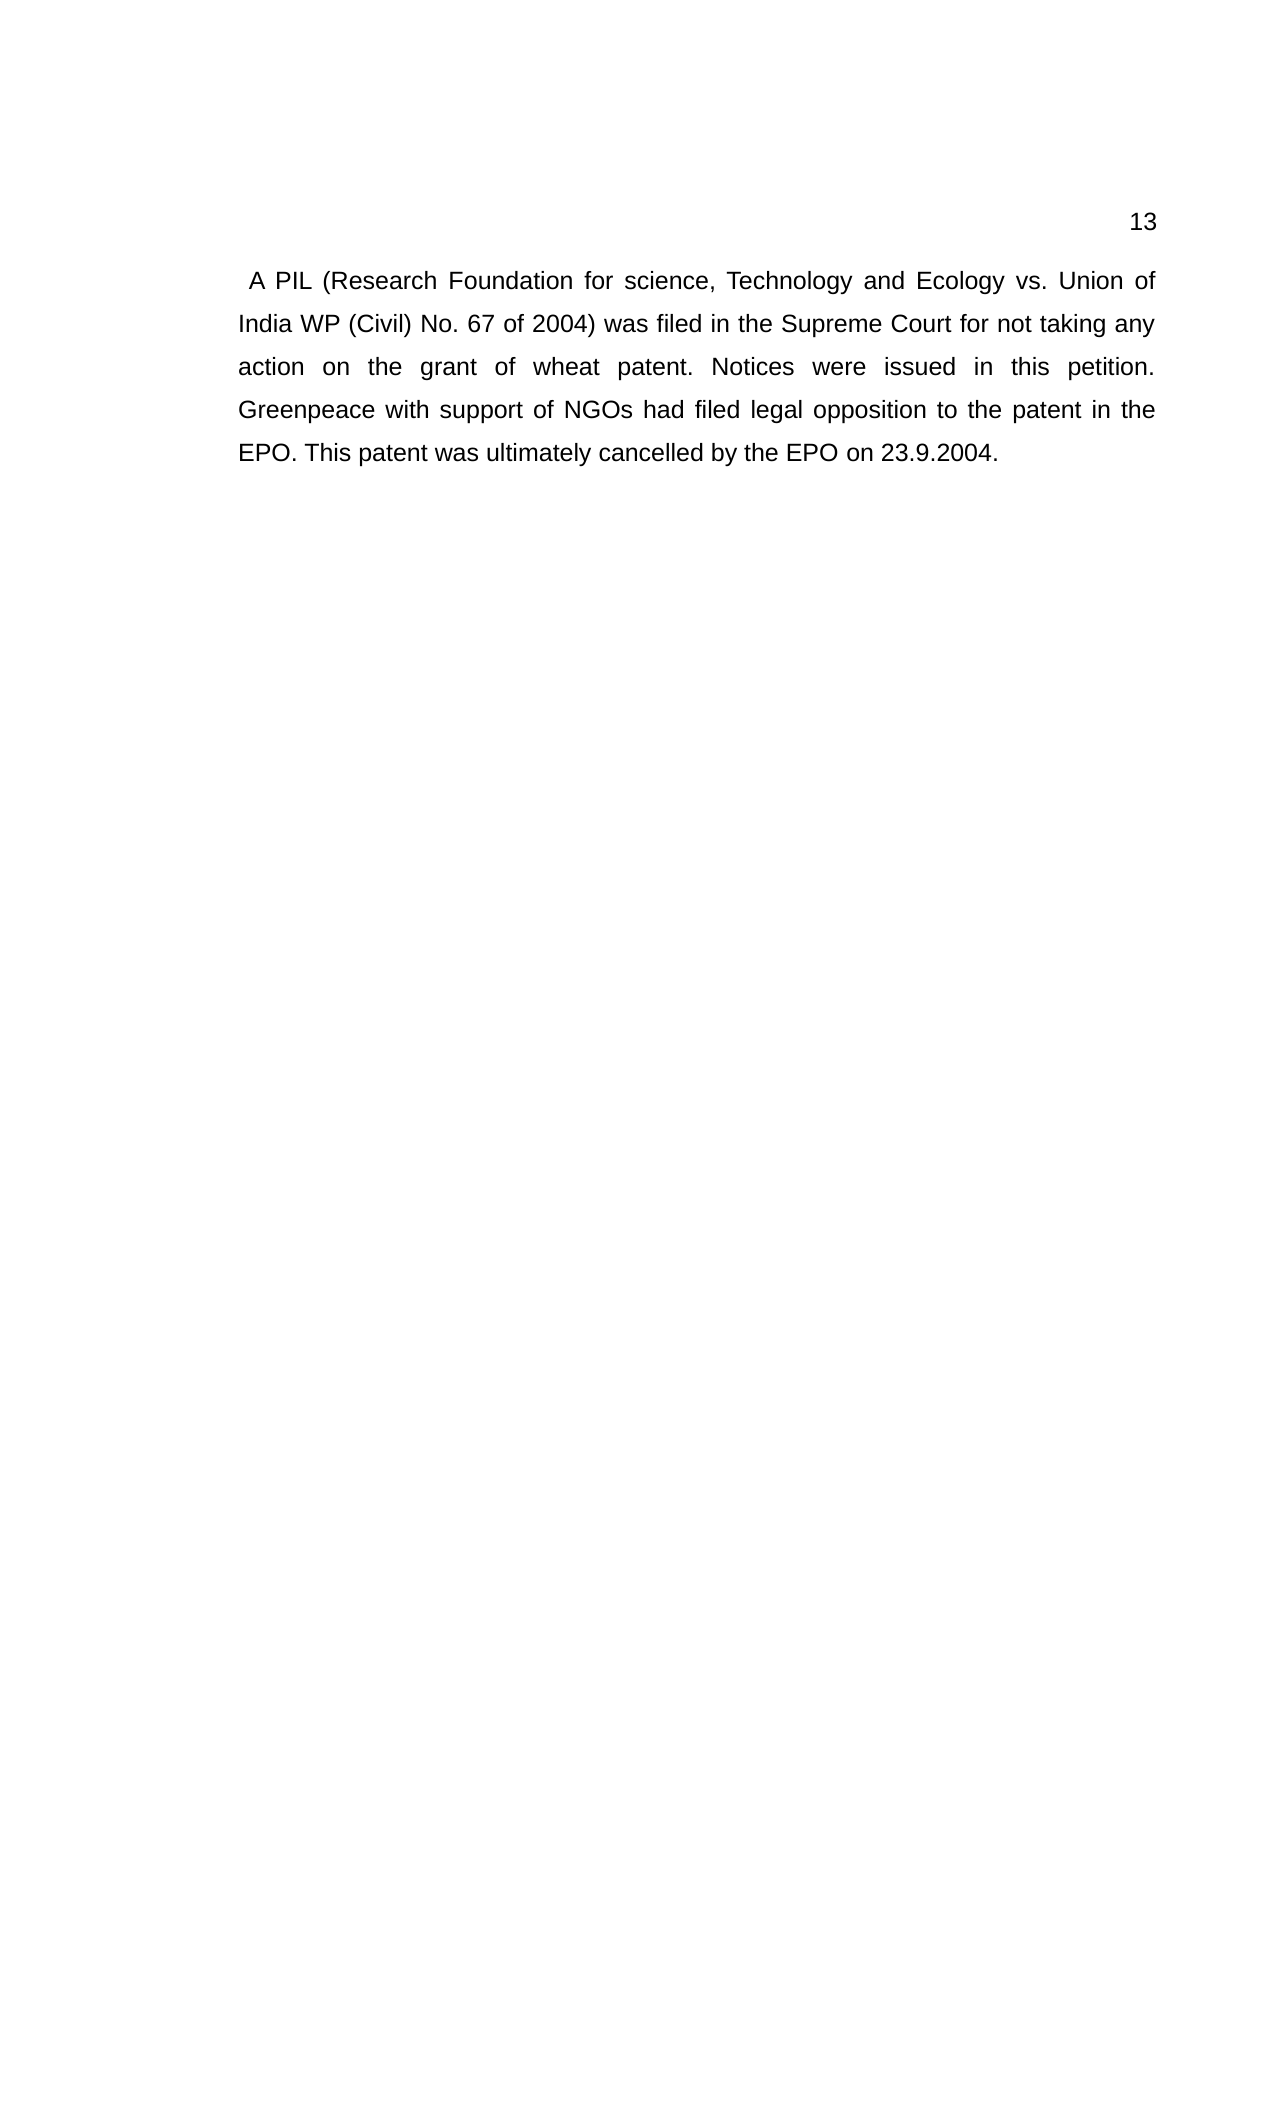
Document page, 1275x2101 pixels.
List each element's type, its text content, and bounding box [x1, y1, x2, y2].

text A PIL (Research Foundation for science, Technology and Ecology vs. Union of India WP (Civil) No. 67 of 2004) was filed in the Supreme Court for not taking any action on the grant of wheat patent. Notices were issued in this petition. Greenpeace with support of NGOs had filed legal opposition to the patent in the EPO. This patent was ultimately cancelled by the EPO on 23.9.2004. [238, 266, 1157, 467]
